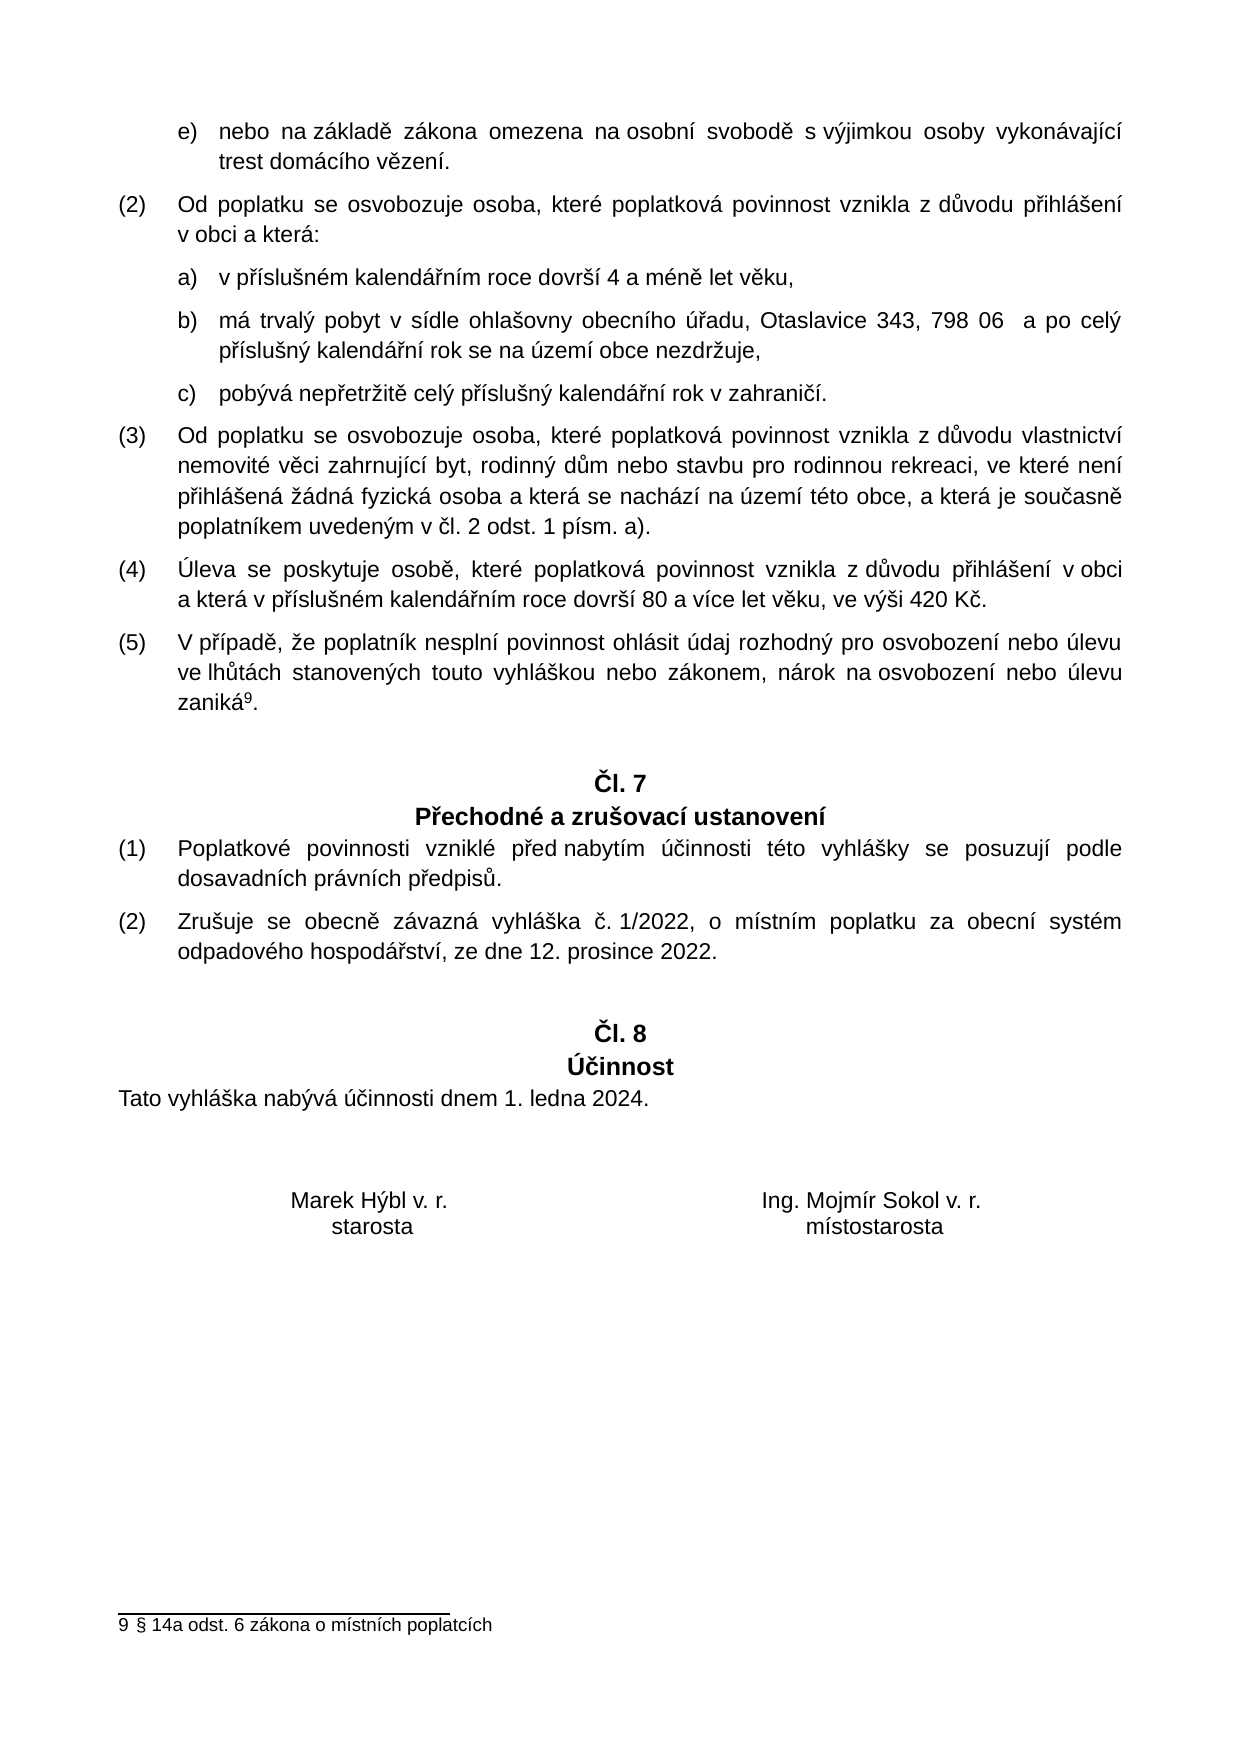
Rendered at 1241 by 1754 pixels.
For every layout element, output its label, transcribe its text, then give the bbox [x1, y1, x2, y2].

list nebo na základě zákona omezena na osobní svobodě s výjimkou osoby vykonávající trest domácího vězení. [177, 118, 1122, 175]
list v příslušném kalendářním roce dovrší 4 a méně let věku, [177, 264, 1122, 290]
list § 14a odst. 6 zákona o místních poplatcích [118, 1614, 1122, 1635]
list Poplatkové povinnosti vzniklé před nabytím účinnosti této vyhlášky se posuzují podle dosavadních právních předpisů. [118, 835, 1122, 892]
table_cell [118, 1245, 620, 1363]
list pobývá nepřetržitě celý příslušný kalendářní rok v zahraničí. [177, 379, 1122, 406]
list má trvalý pobyt v sídle ohlašovny obecního úřadu, Otaslavice 343, 798 06 a po celý příslušný kalendářní rok se na území obce nezdržuje, [177, 307, 1122, 363]
table_header Marek Hýbl v. r. starosta [118, 1127, 620, 1245]
list Od poplatku se osvobozuje osoba, které poplatková povinnost vznikla z důvodu přihlášení v obci a která: [118, 191, 1122, 248]
text Tato vyhláška nabývá účinnosti dnem 1. ledna 2024. [118, 1084, 1122, 1111]
table_cell [620, 1245, 1122, 1363]
table_header Ing. Mojmír Sokol v. r. místostarosta [620, 1127, 1122, 1245]
subtitle Čl. 7 Přechodné a zrušovací ustanovení [118, 769, 1122, 831]
list V případě, že poplatník nesplní povinnost ohlásit údaj rozhodný pro osvobození nebo úlevu ve lhůtách stanovených touto vyhláškou nebo zákonem, nárok na osvobození nebo úlevu zaniká. [118, 628, 1122, 715]
list Od poplatku se osvobozuje osoba, které poplatková povinnost vznikla z důvodu vlastnictví nemovité věci zahrnující byt, rodinný dům nebo stavbu pro rodinnou rekreaci, ve které není přihlášená žádná fyzická osoba a která se nachází na území této obce, a která je současně poplatníkem uvedeným v čl. 2 odst. 1 písm. a). [118, 422, 1122, 539]
list Úleva se poskytuje osobě, které poplatková povinnost vznikla z důvodu přihlášení v obci a která v příslušném kalendářním roce dovrší 80 a více let věku, ve výši 420 Kč. [118, 556, 1122, 612]
list Zrušuje se obecně závazná vyhláška č. 1/2022, o místním poplatku za obecní systém odpadového hospodářství, ze dne 12. prosince 2022. [118, 908, 1122, 965]
subtitle Čl. 8 Účinnost [118, 1018, 1122, 1080]
